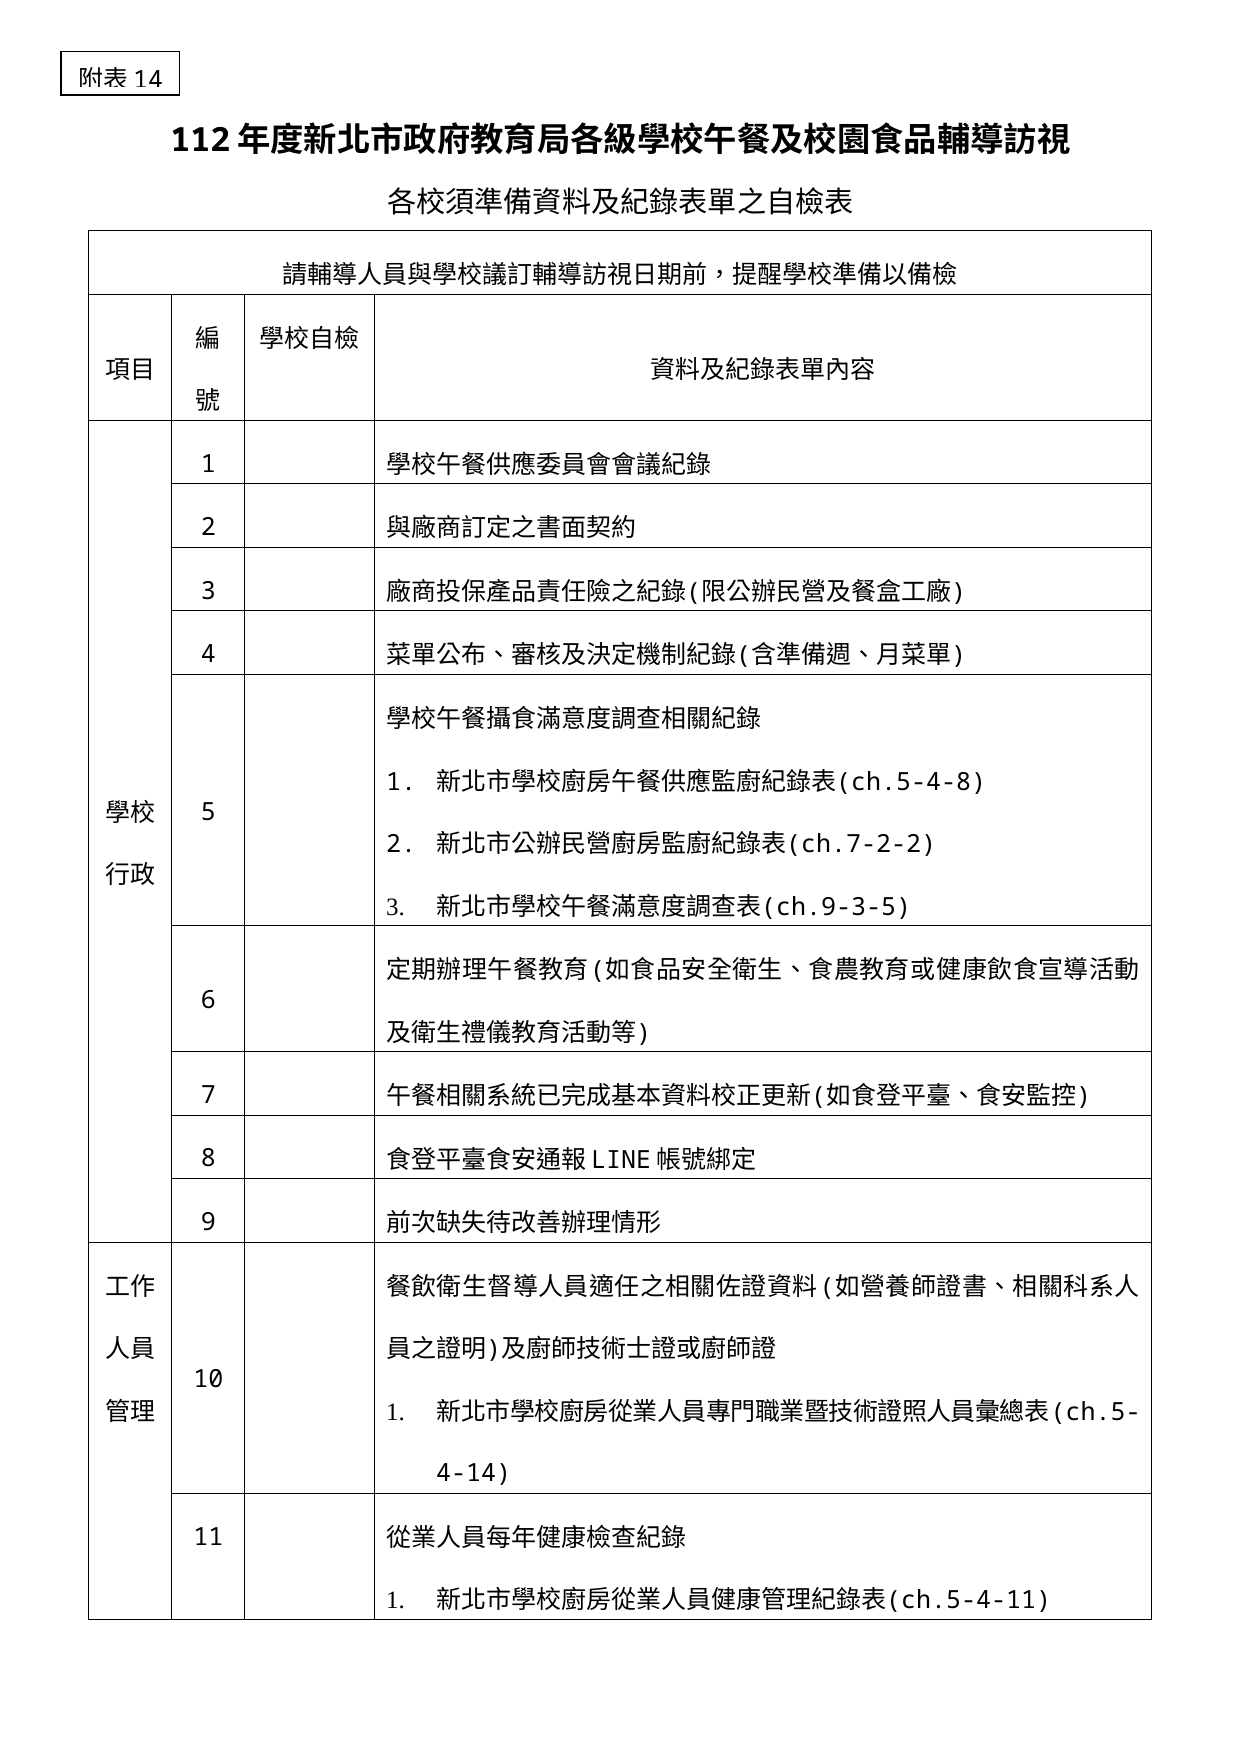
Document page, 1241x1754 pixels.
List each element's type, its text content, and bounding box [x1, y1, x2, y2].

table_cell 餐飲衛生督導人員適任之相關佐證資料(如營養師證書、相關科系人員之證明)及廚師技術士證或廚師證 新北市學校廚房從業人員專門職業暨技術證照人員彙總表(ch.5-4-14) [375, 1243, 1151, 1493]
table_cell 7 [172, 1052, 244, 1114]
table_cell 項目 [89, 295, 171, 420]
table_cell [245, 675, 374, 925]
table_header 請輔導人員與學校議訂輔導訪視日期前，提醒學校準備以備檢 [89, 231, 1151, 294]
table_cell 菜單公布、審核及決定機制紀錄(含準備週、月菜單) [375, 611, 1151, 674]
table_cell [245, 484, 374, 547]
table_cell 10 [172, 1243, 244, 1493]
text 附表14 [77, 60, 164, 87]
table_cell 前次缺失待改善辦理情形 [375, 1179, 1151, 1242]
table_cell [245, 548, 374, 610]
table_cell 8 [172, 1116, 244, 1178]
table_cell 6 [172, 926, 244, 1051]
table_cell [245, 421, 374, 483]
table_cell 5 [172, 675, 244, 925]
table_cell [245, 1243, 374, 1493]
table_cell 定期辦理午餐教育(如食品安全衛生、食農教育或健康飲食宣導活動及衛生禮儀教育活動等) [375, 926, 1151, 1051]
table_cell 9 [172, 1179, 244, 1242]
table_cell [245, 1052, 374, 1114]
table_cell 從業人員每年健康檢查紀錄 新北市學校廚房從業人員健康管理紀錄表(ch.5-4-11) 新北市學校廚房從業人員服儀裝及健康自我查檢表(ch.5-4-12) [375, 1494, 1151, 1619]
table_cell 學校行政 [89, 421, 171, 1242]
table_cell 資料及紀錄表單內容 [375, 295, 1151, 420]
table_cell 編號 [172, 295, 244, 420]
table_cell 3 [172, 548, 244, 610]
table_cell 4 [172, 611, 244, 674]
table_cell 廠商投保產品責任險之紀錄(限公辦民營及餐盒工廠) [375, 548, 1151, 610]
table_cell [245, 926, 374, 1051]
table_cell 食登平臺食安通報LINE帳號綁定 [375, 1116, 1151, 1178]
table_cell [245, 1179, 374, 1242]
table_cell 與廠商訂定之書面契約 [375, 484, 1151, 547]
table_cell 工作人員管理 [89, 1243, 171, 1619]
text 112年度新北市政府教育局各級學校午餐及校園食品輔導訪視 [89, 96, 1152, 158]
table_cell 1 [172, 421, 244, 483]
table_cell 11 [172, 1494, 244, 1619]
table_cell 午餐相關系統已完成基本資料校正更新(如食登平臺、食安監控) [375, 1052, 1151, 1114]
table_cell [245, 1116, 374, 1178]
table_cell 學校午餐攝食滿意度調查相關紀錄 新北市學校廚房午餐供應監廚紀錄表(ch.5-4-8) 新北市公辦民營廚房監廚紀錄表(ch.7-2-2) 新北市學校午餐滿意度調查表(ch.9-3-5) [375, 675, 1151, 925]
text [62, 52, 179, 94]
table_cell [245, 611, 374, 674]
table_cell 學校午餐供應委員會會議紀錄 [375, 421, 1151, 483]
table_cell [245, 1494, 374, 1619]
text 各校須準備資料及紀錄表單之自檢表 [89, 158, 1152, 221]
table_cell 2 [172, 484, 244, 547]
table_cell 學校自檢 [245, 295, 374, 420]
